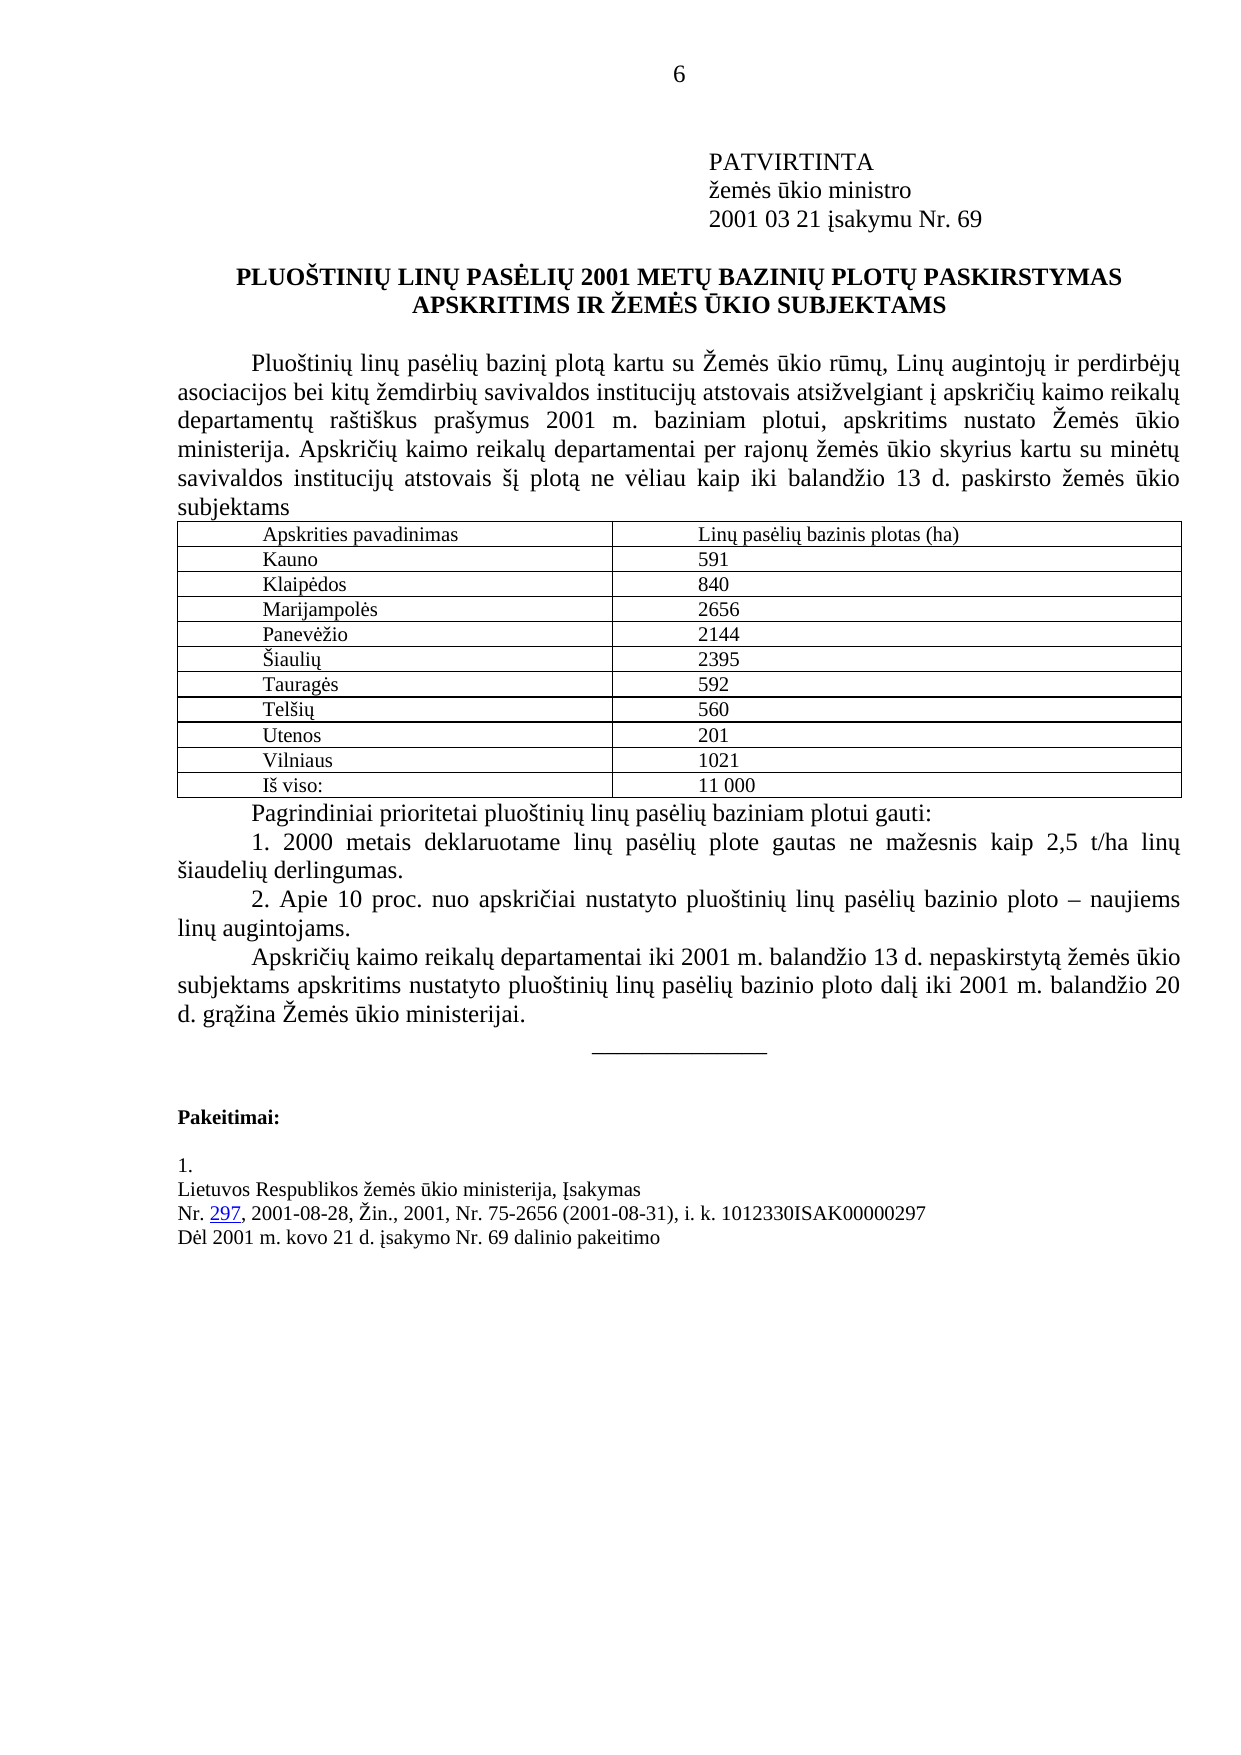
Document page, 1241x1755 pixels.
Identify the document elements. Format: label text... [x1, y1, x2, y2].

table_cell 560 [613, 698, 1181, 721]
text žemės ūkio ministro [177, 176, 1181, 204]
text ______________ [177, 1028, 1181, 1057]
table_cell Tauragės [178, 672, 612, 696]
table_cell 11 000 [613, 773, 1181, 797]
table_cell 1021 [613, 748, 1181, 772]
text Nr. 297, 2001-08-28, Žin., 2001, Nr. 75-2656 (2001-08-31), i. k. 1012330ISAK00000297 [177, 1201, 1181, 1225]
table_cell Vilniaus [178, 748, 612, 772]
text 2. Apie 10 proc. nuo apskričiai nustatyto pluoštinių linų pasėlių bazinio ploto – naujiems linų augintojams. [177, 884, 1181, 942]
table_cell Klaipėdos [178, 572, 612, 596]
text 1. [177, 1153, 1181, 1177]
text 1. 2000 metais deklaruotame linų pasėlių plote gautas ne mažesnis kaip 2,5 t/ha linų šiaudelių derlingumas. [177, 827, 1181, 884]
table_cell 2656 [613, 597, 1181, 621]
text Dėl 2001 m. kovo 21 d. įsakymo Nr. 69 dalinio pakeitimo [177, 1225, 1181, 1249]
table_header Apskrities pavadinimas [178, 522, 612, 546]
text Pakeitimai: [177, 1105, 1181, 1129]
table_cell Telšių [178, 698, 612, 721]
text PLUOŠTINIŲ LINŲ PASĖLIŲ 2001 METŲ BAZINIŲ PLOTŲ PASKIRSTYMAS APSKRITIMS IR ŽEMĖS ŪKIO SUBJEKTAMS [177, 262, 1181, 319]
text Lietuvos Respublikos žemės ūkio ministerija, Įsakymas [177, 1177, 1181, 1201]
table_cell 592 [613, 672, 1181, 696]
table_cell 840 [613, 572, 1181, 596]
table_cell 591 [613, 547, 1181, 571]
table_header Linų pasėlių bazinis plotas (ha) [613, 522, 1181, 546]
table_cell Panevėžio [178, 622, 612, 646]
text Pagrindiniai prioritetai pluoštinių linų pasėlių baziniam plotui gauti: [177, 798, 1181, 827]
table_cell Kauno [178, 547, 612, 571]
table_cell 201 [613, 723, 1181, 747]
text Apskričių kaimo reikalų departamentai iki 2001 m. balandžio 13 d. nepaskirstytą žemės ūkio subjektams apskritims nustatyto pluoštinių linų pasėlių bazinio ploto dalį iki 2001 m. balandžio 20 d. grąžina Žemės ūkio ministerijai. [177, 942, 1181, 1028]
table_cell Iš viso: [178, 773, 612, 797]
table_cell Utenos [178, 723, 612, 747]
table_cell Marijampolės [178, 597, 612, 621]
text Pluoštinių linų pasėlių bazinį plotą kartu su Žemės ūkio rūmų, Linų augintojų ir perdirbėjų asociacijos bei kitų žemdirbių savivaldos institucijų atstovais atsižvelgiant į apskričių kaimo reikalų departamentų raštiškus prašymus 2001 m. baziniam plotui, apskritims nustato Žemės ūkio ministerija. Apskričių kaimo reikalų departamentai per rajonų žemės ūkio skyrius kartu su minėtų savivaldos institucijų atstovais šį plotą ne vėliau kaip iki balandžio 13 d. paskirsto žemės ūkio subjektams [177, 348, 1181, 521]
table_cell 2395 [613, 647, 1181, 671]
table_cell 2144 [613, 622, 1181, 646]
text PATVIRTINTA [177, 147, 1181, 176]
table_cell Šiaulių [178, 647, 612, 671]
text 2001 03 21 įsakymu Nr. 69 [177, 204, 1181, 233]
